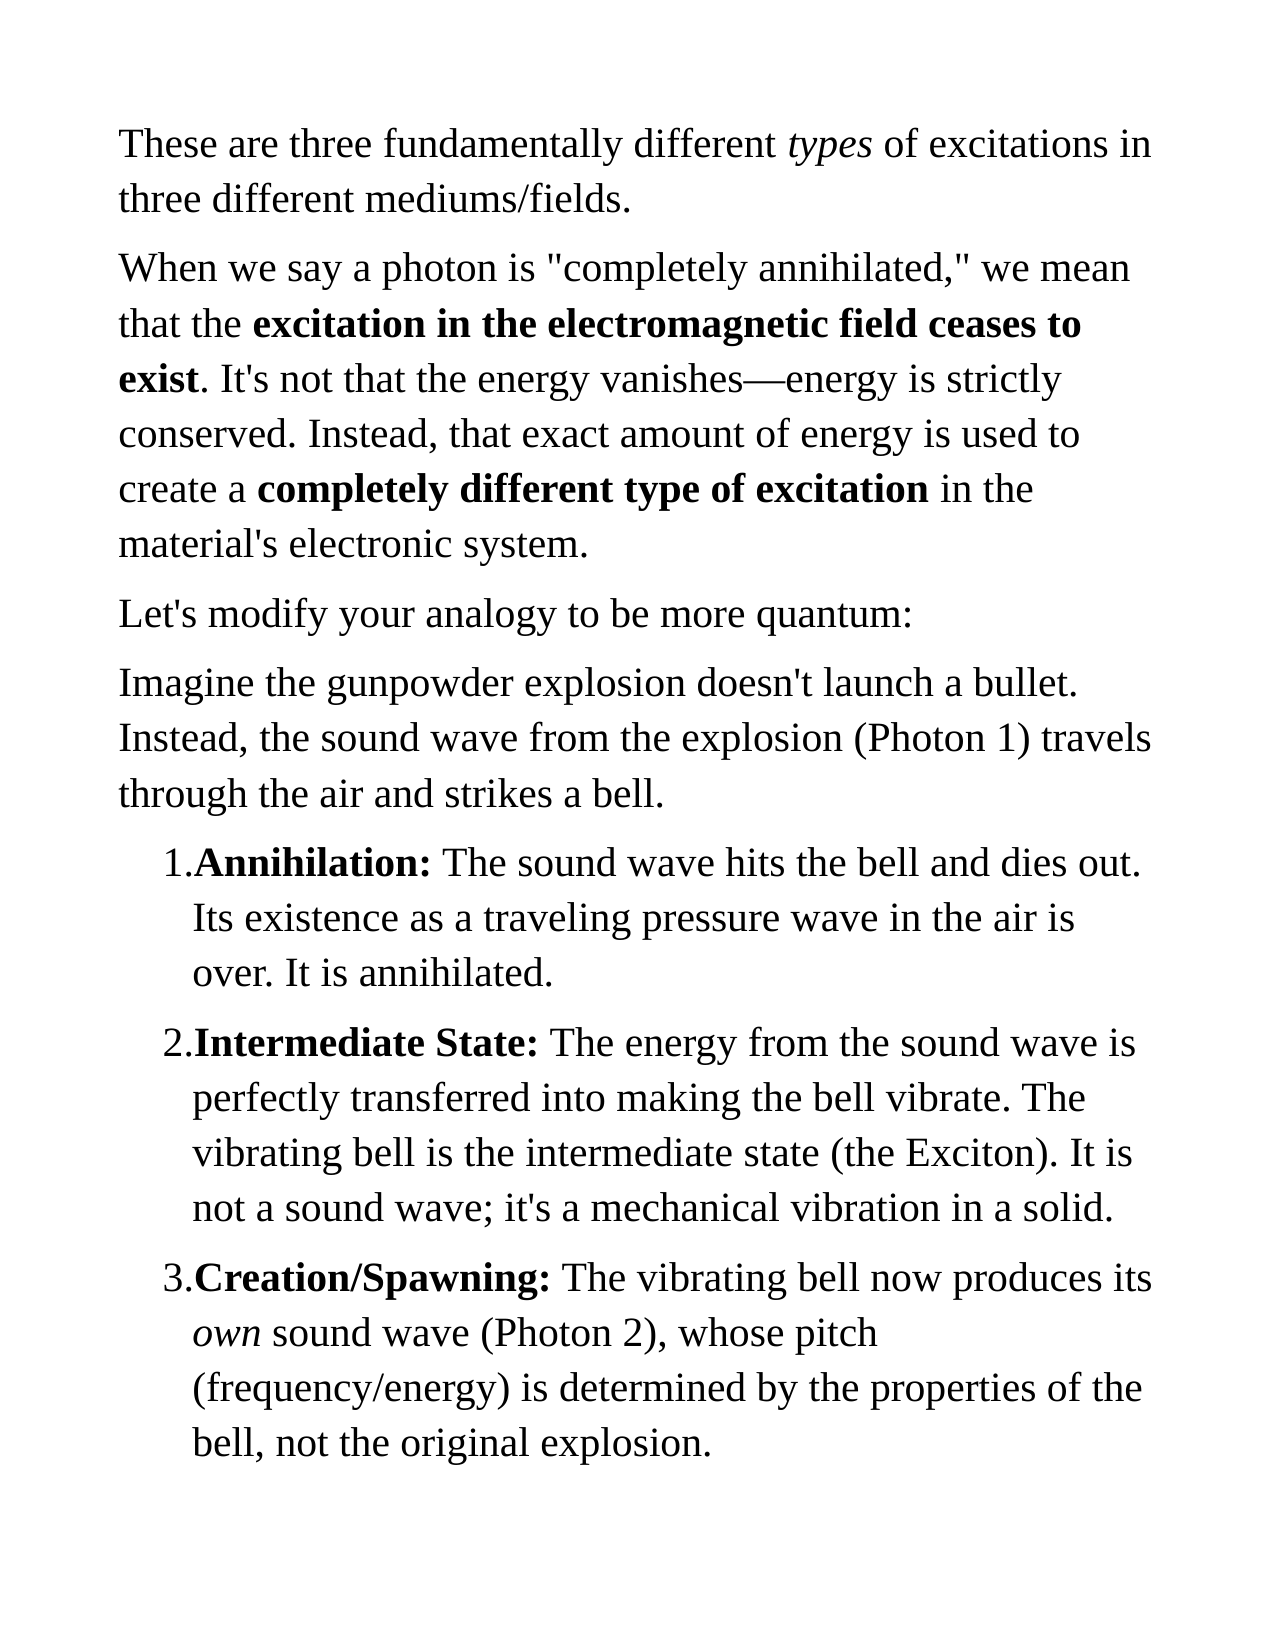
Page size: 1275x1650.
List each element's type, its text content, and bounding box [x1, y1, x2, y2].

text These are three fundamentally different types of excitations in three different mediums/fields. [118, 118, 1157, 221]
list Intermediate State: The energy from the sound wave is perfectly transferred into making the bell vibrate. The vibrating bell is the intermediate state (the Exciton). It is not a sound wave; it's a mechanical vibration in a solid. [162, 1018, 1157, 1231]
list Creation/Spawning: The vibrating bell now produces its own sound wave (Photon 2), whose pitch (frequency/energy) is determined by the properties of the bell, not the original explosion. [162, 1253, 1157, 1466]
text Let's modify your analogy to be more quantum: [118, 588, 1157, 636]
text Imagine the gunpowder explosion doesn't launch a bullet. Instead, the sound wave from the explosion (Photon 1) travels through the air and strikes a bell. [118, 658, 1157, 816]
list Annihilation: The sound wave hits the bell and dies out. Its existence as a traveling pressure wave in the air is over. It is annihilated. [162, 838, 1157, 996]
text When we say a photon is "completely annihilated," we mean that the excitation in the electromagnetic field ceases to exist. It's not that the energy vanishes—energy is strictly conserved. Instead, that exact amount of energy is used to create a completely different type of excitation in the material's electronic system. [118, 243, 1157, 566]
